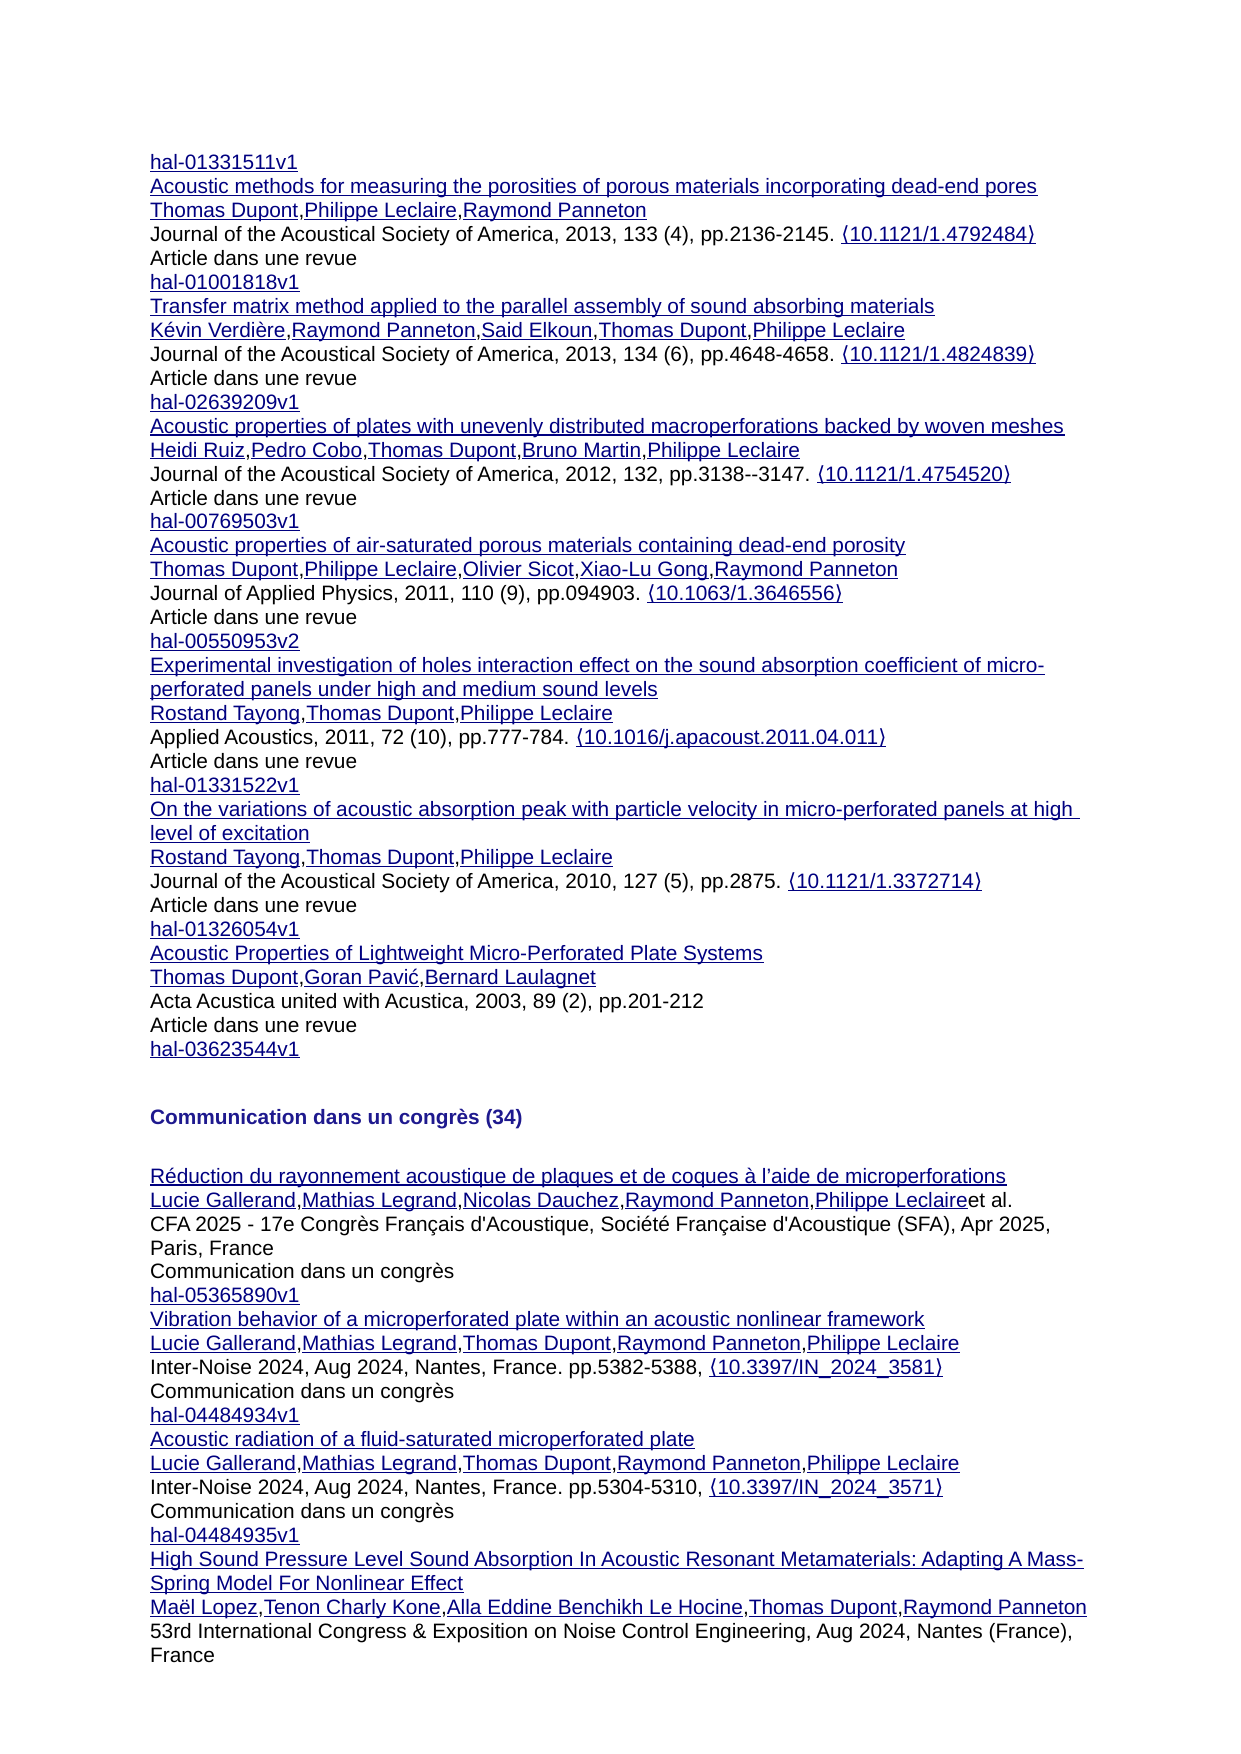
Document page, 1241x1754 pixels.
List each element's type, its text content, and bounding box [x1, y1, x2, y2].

table_cell Vibration behavior of a microperforated plate within an acoustic nonlinear framework Lucie Gallerand,Mathias Legrand,Thomas Dupont,Raymond Panneton,Philippe Leclaire Inter-Noise 2024, Aug 2024, Nantes, France. pp.5382-5388, ⟨10.3397/IN_2024_3581⟩ Communication dans un congrès hal-04484934v1 [150, 1307, 1090, 1427]
table_header Réduction du rayonnement acoustique de plaques et de coques à l’aide de microperforations Lucie Gallerand,Mathias Legrand,Nicolas Dauchez,Raymond Panneton,Philippe Leclaireet al. CFA 2025 - 17e Congrès Français d'Acoustique, Société Française d'Acoustique (SFA), Apr 2025, Paris, France Communication dans un congrès hal-05365890v1 [150, 1164, 1090, 1307]
table_cell Acoustic radiation of a fluid-saturated microperforated plate Lucie Gallerand,Mathias Legrand,Thomas Dupont,Raymond Panneton,Philippe Leclaire Inter-Noise 2024, Aug 2024, Nantes, France. pp.5304-5310, ⟨10.3397/IN_2024_3571⟩ Communication dans un congrès hal-04484935v1 [150, 1427, 1090, 1547]
table_cell Acoustic Properties of Lightweight Micro-Perforated Plate Systems Thomas Dupont,Goran Pavić,Bernard Laulagnet Acta Acustica united with Acustica, 2003, 89 (2), pp.201-212 Article dans une revue hal-03623544v1 [150, 941, 1090, 1060]
table_cell Acoustic properties of air-saturated porous materials containing dead-end porosity Thomas Dupont,Philippe Leclaire,Olivier Sicot,Xiao-Lu Gong,Raymond Panneton Journal of Applied Physics, 2011, 110 (9), pp.094903. ⟨10.1063/1.3646556⟩ Article dans une revue hal-00550953v2 [150, 533, 1090, 653]
table_cell Acoustic methods for measuring the porosities of porous materials incorporating dead-end pores Thomas Dupont,Philippe Leclaire,Raymond Panneton Journal of the Acoustical Society of America, 2013, 133 (4), pp.2136-2145. ⟨10.1121/1.4792484⟩ Article dans une revue hal-01001818v1 [150, 174, 1090, 294]
table_cell High Sound Pressure Level Sound Absorption In Acoustic Resonant Metamaterials: Adapting A Mass-Spring Model For Nonlinear Effect Maël Lopez,Tenon Charly Kone,Alla Eddine Benchikh Le Hocine,Thomas Dupont,Raymond Panneton 53rd International Congress & Exposition on Noise Control Engineering, Aug 2024, Nantes (France), France [150, 1547, 1090, 1667]
table_cell Experimental investigation of holes interaction effect on the sound absorption coefficient of micro-perforated panels under high and medium sound levels Rostand Tayong,Thomas Dupont,Philippe Leclaire Applied Acoustics, 2011, 72 (10), pp.777-784. ⟨10.1016/j.apacoust.2011.04.011⟩ Article dans une revue hal-01331522v1 [150, 653, 1090, 797]
table_cell On the variations of acoustic absorption peak with particle velocity in micro-perforated panels at high level of excitation Rostand Tayong,Thomas Dupont,Philippe Leclaire Journal of the Acoustical Society of America, 2010, 127 (5), pp.2875. ⟨10.1121/1.3372714⟩ Article dans une revue hal-01326054v1 [150, 797, 1090, 941]
subtitle Communication dans un congrès (34) [150, 1105, 1090, 1129]
table_cell Acoustic properties of plates with unevenly distributed macroperforations backed by woven meshes Heidi Ruiz,Pedro Cobo,Thomas Dupont,Bruno Martin,Philippe Leclaire Journal of the Acoustical Society of America, 2012, 132, pp.3138--3147. ⟨10.1121/1.4754520⟩ Article dans une revue hal-00769503v1 [150, 414, 1090, 533]
table_cell Transfer matrix method applied to the parallel assembly of sound absorbing materials Kévin Verdière,Raymond Panneton,Said Elkoun,Thomas Dupont,Philippe Leclaire Journal of the Acoustical Society of America, 2013, 134 (6), pp.4648-4658. ⟨10.1121/1.4824839⟩ Article dans une revue hal-02639209v1 [150, 294, 1090, 413]
table_cell hal-01331511v1 [150, 150, 1090, 174]
